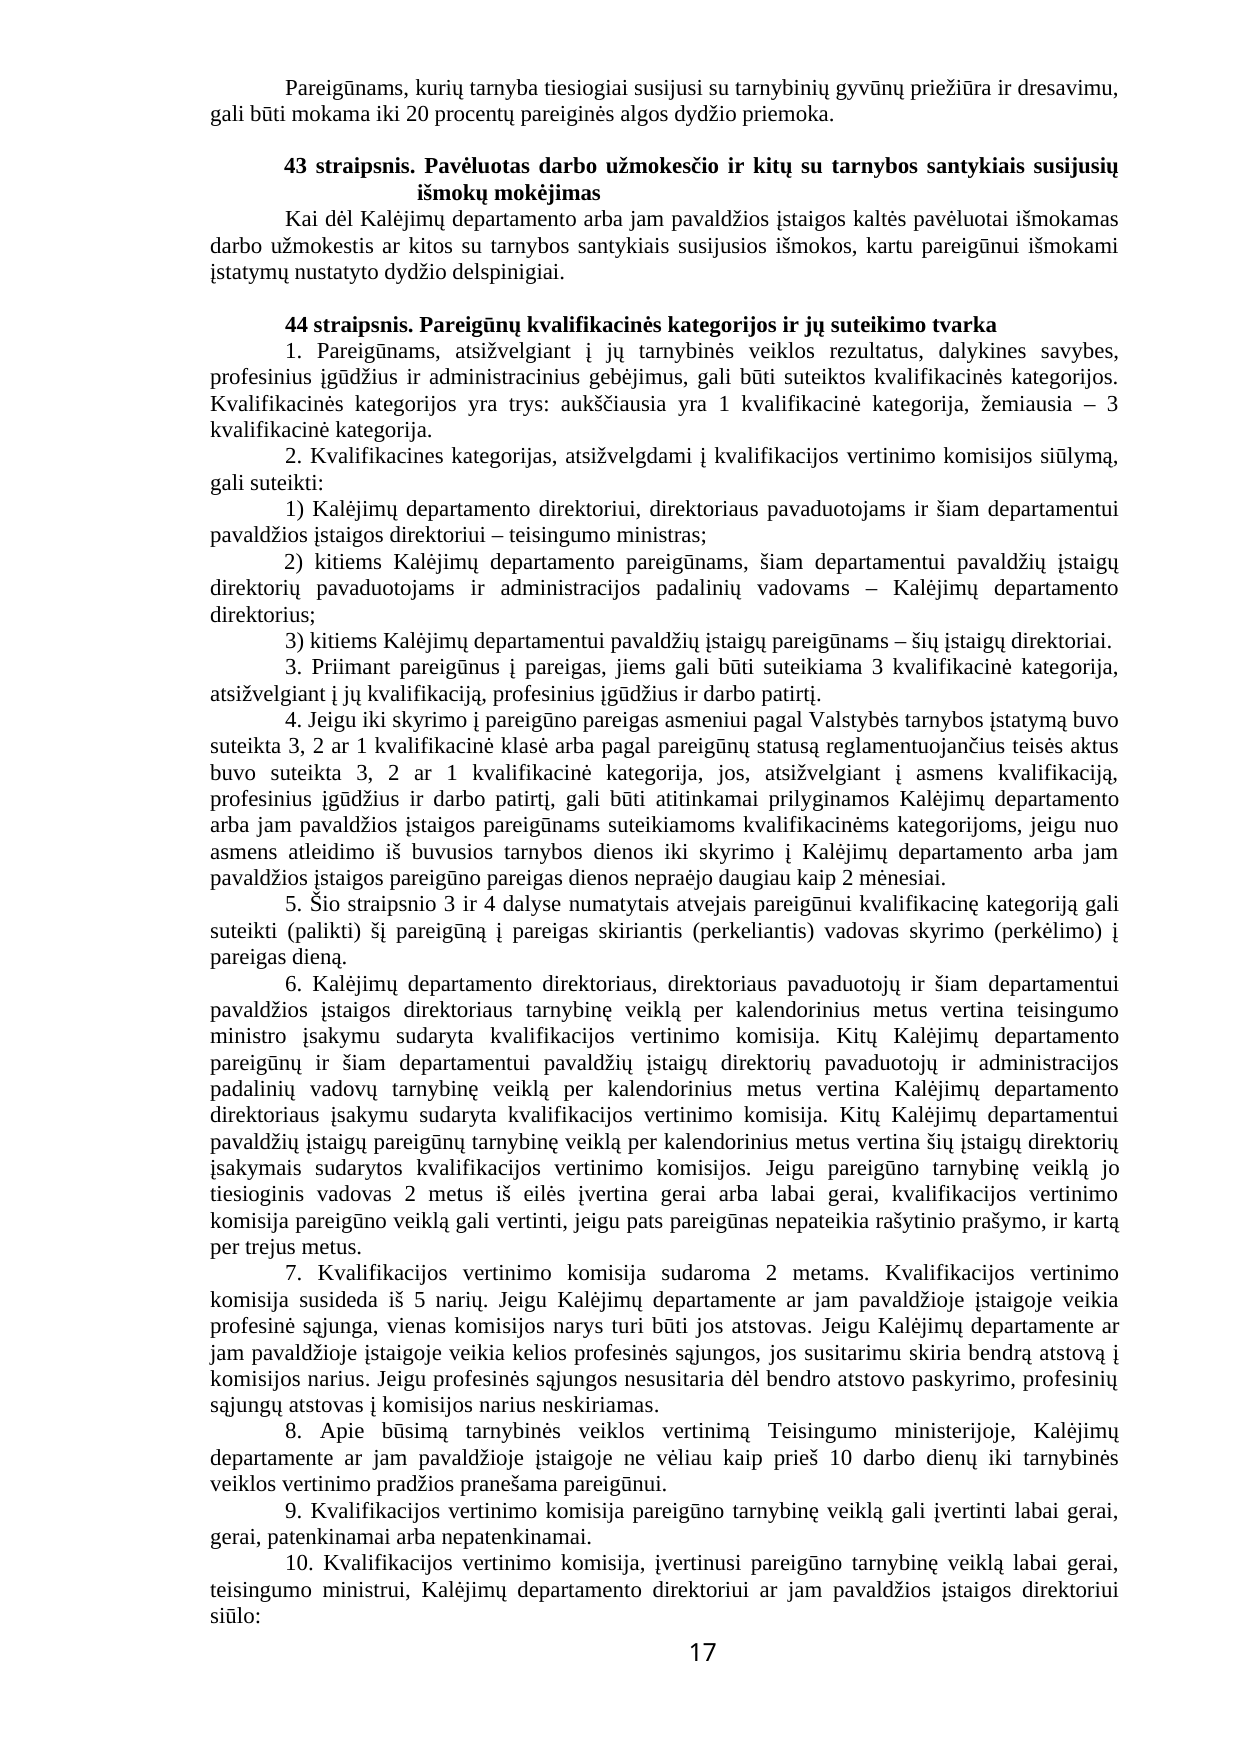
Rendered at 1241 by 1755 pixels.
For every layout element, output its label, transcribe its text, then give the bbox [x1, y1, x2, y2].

text 3) kitiems Kalėjimų departamentui pavaldžių įstaigų pareigūnams – šių įstaigų direktoriai. [210, 627, 1120, 653]
text 2) kitiems Kalėjimų departamento pareigūnams, šiam departamentui pavaldžių įstaigų direktorių pavaduotojams ir administracijos padalinių vadovams – Kalėjimų departamento direktorius; [210, 548, 1120, 627]
text 2. Kvalifikacines kategorijas, atsižvelgdami į kvalifikacijos vertinimo komisijos siūlymą, gali suteikti: [210, 442, 1120, 495]
text 1) Kalėjimų departamento direktoriui, direktoriaus pavaduotojams ir šiam departamentui pavaldžios įstaigos direktoriui – teisingumo ministras; [210, 495, 1120, 548]
text Kai dėl Kalėjimų departamento arba jam pavaldžios įstaigos kaltės pavėluotai išmokamas darbo užmokestis ar kitos su tarnybos santykiais susijusios išmokos, kartu pareigūnui išmokami įstatymų nustatyto dydžio delspinigiai. [210, 205, 1120, 284]
text 43 straipsnis. Pavėluotas darbo užmokesčio ir kitų su tarnybos santykiais susijusių išmokų mokėjimas [284, 153, 1120, 205]
text 10. Kvalifikacijos vertinimo komisija, įvertinusi pareigūno tarnybinę veiklą labai gerai, teisingumo ministrui, Kalėjimų departamento direktoriui ar jam pavaldžios įstaigos direktoriui siūlo: [210, 1549, 1120, 1628]
text Pareigūnams, kurių tarnyba tiesiogiai susijusi su tarnybinių gyvūnų priežiūra ir dresavimu, gali būti mokama iki 20 procentų pareiginės algos dydžio priemoka. [210, 73, 1120, 126]
text 44 straipsnis. Pareigūnų kvalifikacinės kategorijos ir jų suteikimo tvarka [210, 311, 1120, 337]
text 6. Kalėjimų departamento direktoriaus, direktoriaus pavaduotojų ir šiam departamentui pavaldžios įstaigos direktoriaus tarnybinę veiklą per kalendorinius metus vertina teisingumo ministro įsakymu sudaryta kvalifikacijos vertinimo komisija. Kitų Kalėjimų departamento pareigūnų ir šiam departamentui pavaldžių įstaigų direktorių pavaduotojų ir administracijos padalinių vadovų tarnybinę veiklą per kalendorinius metus vertina Kalėjimų departamento direktoriaus įsakymu sudaryta kvalifikacijos vertinimo komisija. Kitų Kalėjimų departamentui pavaldžių įstaigų pareigūnų tarnybinę veiklą per kalendorinius metus vertina šių įstaigų direktorių įsakymais sudarytos kvalifikacijos vertinimo komisijos. Jeigu pareigūno tarnybinę veiklą jo tiesioginis vadovas 2 metus iš eilės įvertina gerai arba labai gerai, kvalifikacijos vertinimo komisija pareigūno veiklą gali vertinti, jeigu pats pareigūnas nepateikia rašytinio prašymo, ir kartą per trejus metus. [210, 969, 1120, 1259]
text 8. Apie būsimą tarnybinės veiklos vertinimą Teisingumo ministerijoje, Kalėjimų departamente ar jam pavaldžioje įstaigoje ne vėliau kaip prieš 10 darbo dienų iki tarnybinės veiklos vertinimo pradžios pranešama pareigūnui. [210, 1418, 1120, 1497]
text 4. Jeigu iki skyrimo į pareigūno pareigas asmeniui pagal Valstybės tarnybos įstatymą buvo suteikta 3, 2 ar 1 kvalifikacinė klasė arba pagal pareigūnų statusą reglamentuojančius teisės aktus buvo suteikta 3, 2 ar 1 kvalifikacinė kategorija, jos, atsižvelgiant į asmens kvalifikaciją, profesinius įgūdžius ir darbo patirtį, gali būti atitinkamai prilyginamos Kalėjimų departamento arba jam pavaldžios įstaigos pareigūnams suteikiamoms kvalifikacinėms kategorijoms, jeigu nuo asmens atleidimo iš buvusios tarnybos dienos iki skyrimo į Kalėjimų departamento arba jam pavaldžios įstaigos pareigūno pareigas dienos nepraėjo daugiau kaip 2 mėnesiai. [210, 706, 1120, 891]
text 9. Kvalifikacijos vertinimo komisija pareigūno tarnybinę veiklą gali įvertinti labai gerai, gerai, patenkinamai arba nepatenkinamai. [210, 1497, 1120, 1549]
text 1. Pareigūnams, atsižvelgiant į jų tarnybinės veiklos rezultatus, dalykines savybes, profesinius įgūdžius ir administracinius gebėjimus, gali būti suteiktos kvalifikacinės kategorijos. Kvalifikacinės kategorijos yra trys: aukščiausia yra 1 kvalifikacinė kategorija, žemiausia – 3 kvalifikacinė kategorija. [210, 337, 1120, 442]
text 5. Šio straipsnio 3 ir 4 dalyse numatytais atvejais pareigūnui kvalifikacinę kategoriją gali suteikti (palikti) šį pareigūną į pareigas skiriantis (perkeliantis) vadovas skyrimo (perkėlimo) į pareigas dieną. [210, 891, 1120, 969]
text 7. Kvalifikacijos vertinimo komisija sudaroma 2 metams. Kvalifikacijos vertinimo komisija susideda iš 5 narių. Jeigu Kalėjimų departamente ar jam pavaldžioje įstaigoje veikia profesinė sąjunga, vienas komisijos narys turi būti jos atstovas. Jeigu Kalėjimų departamente ar jam pavaldžioje įstaigoje veikia kelios profesinės sąjungos, jos susitarimu skiria bendrą atstovą į komisijos narius. Jeigu profesinės sąjungos nesusitaria dėl bendro atstovo paskyrimo, profesinių sąjungų atstovas į komisijos narius neskiriamas. [210, 1259, 1120, 1418]
text 3. Priimant pareigūnus į pareigas, jiems gali būti suteikiama 3 kvalifikacinė kategorija, atsižvelgiant į jų kvalifikaciją, profesinius įgūdžius ir darbo patirtį. [210, 653, 1120, 706]
